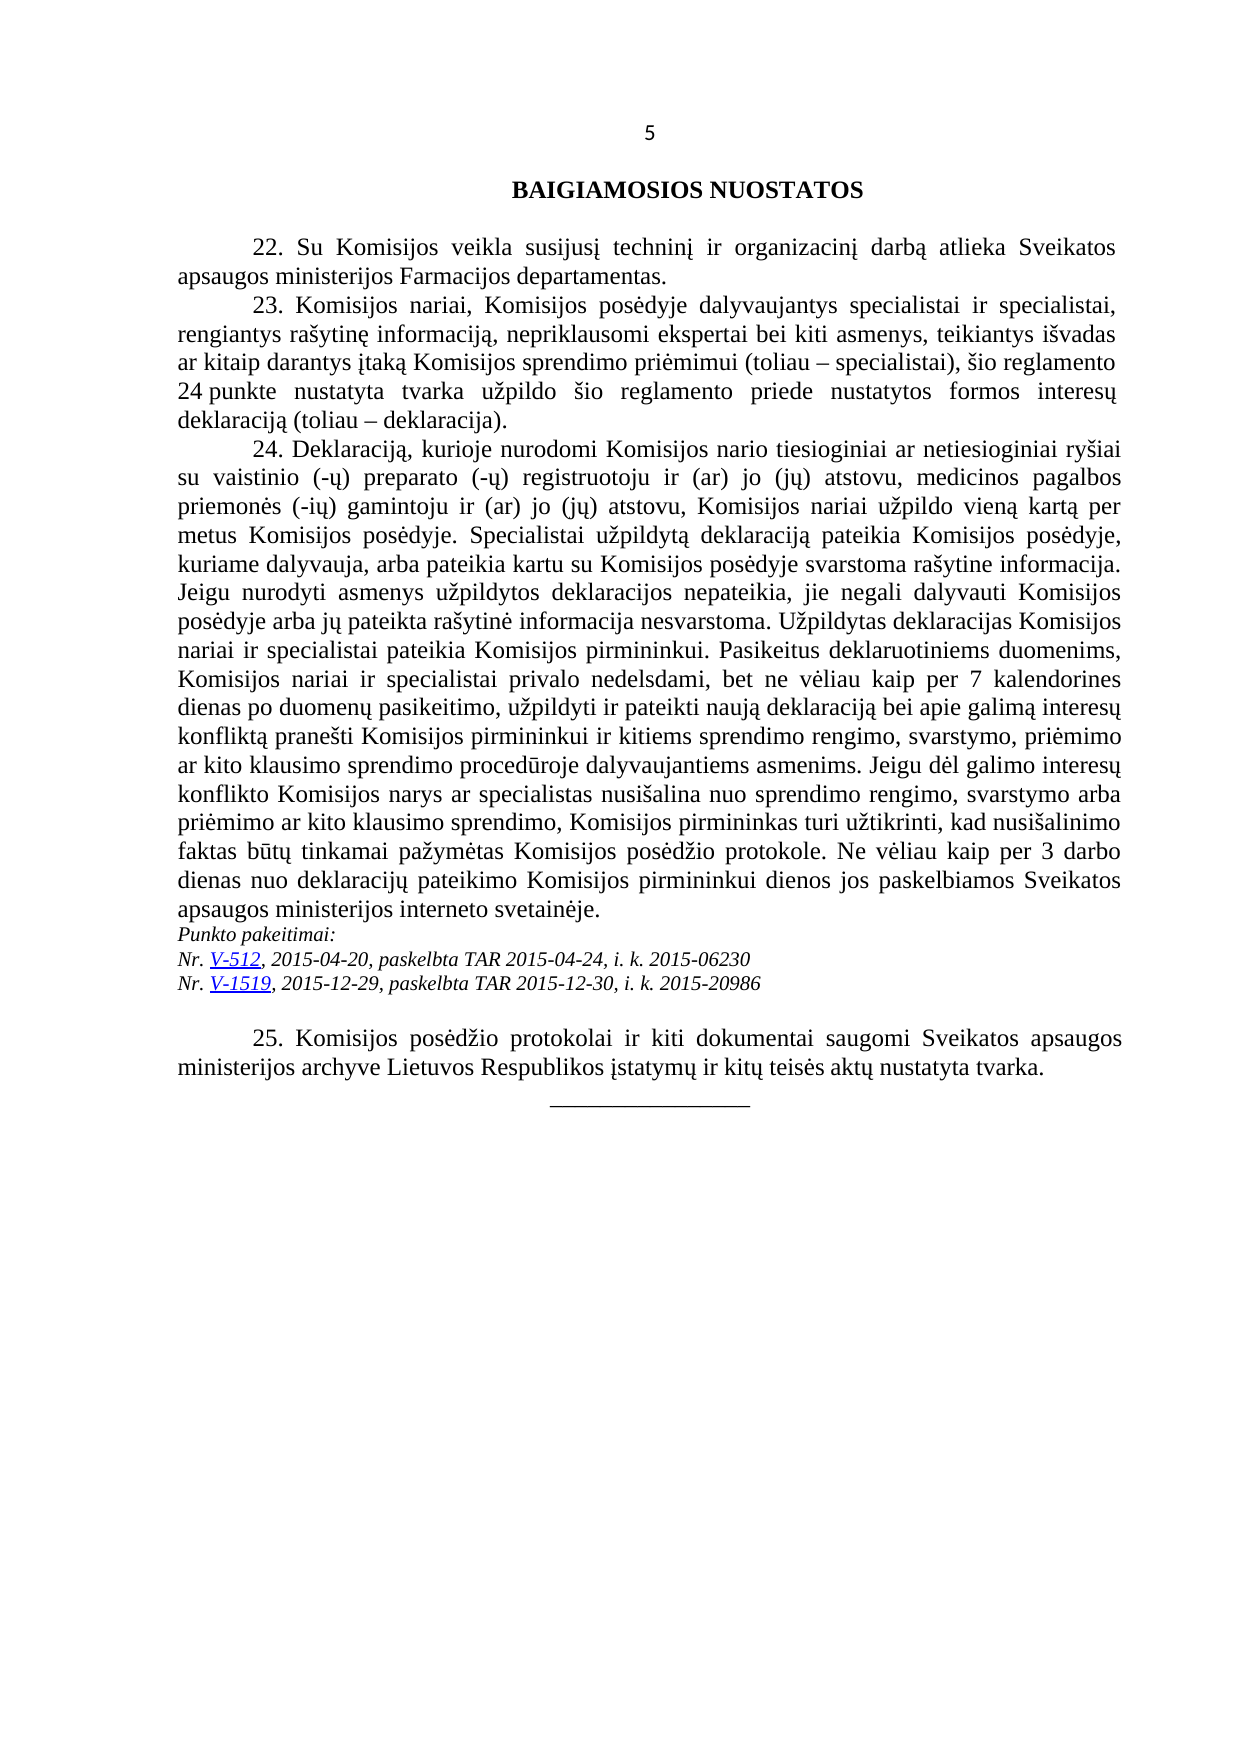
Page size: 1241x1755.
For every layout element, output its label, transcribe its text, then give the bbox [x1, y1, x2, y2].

text Punkto pakeitimai: [177, 922, 1122, 946]
text Nr. V-512, 2015-04-20, paskelbta TAR 2015-04-24, i. k. 2015-06230 [177, 946, 1122, 971]
text BAIGIAMOSIOS NUOSTATOS [177, 175, 1117, 204]
text 22. Su Komisijos veikla susijusį techninį ir organizacinį darbą atlieka Sveikatos apsaugos ministerijos Farmacijos departamentas. [177, 232, 1117, 290]
text 23. Komisijos nariai, Komisijos posėdyje dalyvaujantys specialistai ir specialistai, rengiantys rašytinę informaciją, nepriklausomi ekspertai bei kiti asmenys, teikiantys išvadas ar kitaip darantys įtaką Komisijos sprendimo priėmimui (toliau – specialistai), šio reglamento 24 punkte nustatyta tvarka užpildo šio reglamento priede nustatytos formos interesų deklaraciją (toliau – deklaracija). [177, 290, 1117, 434]
text 25. Komisijos posėdžio protokolai ir kiti dokumentai saugomi Sveikatos apsaugos ministerijos archyve Lietuvos Respublikos įstatymų ir kitų teisės aktų nustatyta tvarka. [177, 1023, 1122, 1081]
text Nr. V-1519, 2015-12-29, paskelbta TAR 2015-12-30, i. k. 2015-20986 [177, 971, 1122, 994]
text 24. Deklaraciją, kurioje nurodomi Komisijos nario tiesioginiai ar netiesioginiai ryšiai su vaistinio (-ų) preparato (-ų) registruotoju ir (ar) jo (jų) atstovu, medicinos pagalbos priemonės (-ių) gamintoju ir (ar) jo (jų) atstovu, Komisijos nariai užpildo vieną kartą per metus Komisijos posėdyje. Specialistai užpildytą deklaraciją pateikia Komisijos posėdyje, kuriame dalyvauja, arba pateikia kartu su Komisijos posėdyje svarstoma rašytine informacija. Jeigu nurodyti asmenys užpildytos deklaracijos nepateikia, jie negali dalyvauti Komisijos posėdyje arba jų pateikta rašytinė informacija nesvarstoma. Užpildytas deklaracijas Komisijos nariai ir specialistai pateikia Komisijos pirmininkui. Pasikeitus deklaruotiniems duomenims, Komisijos nariai ir specialistai privalo nedelsdami, bet ne vėliau kaip per 7 kalendorines dienas po duomenų pasikeitimo, užpildyti ir pateikti naują deklaraciją bei apie galimą interesų konfliktą pranešti Komisijos pirmininkui ir kitiems sprendimo rengimo, svarstymo, priėmimo ar kito klausimo sprendimo procedūroje dalyvaujantiems asmenims. Jeigu dėl galimo interesų konflikto Komisijos narys ar specialistas nusišalina nuo sprendimo rengimo, svarstymo arba priėmimo ar kito klausimo sprendimo, Komisijos pirmininkas turi užtikrinti, kad nusišalinimo faktas būtų tinkamai pažymėtas Komisijos posėdžio protokole. Ne vėliau kaip per 3 darbo dienas nuo deklaracijų pateikimo Komisijos pirmininkui dienos jos paskelbiamos Sveikatos apsaugos ministerijos interneto svetainėje. [177, 434, 1122, 922]
text ________________ [177, 1081, 1122, 1109]
